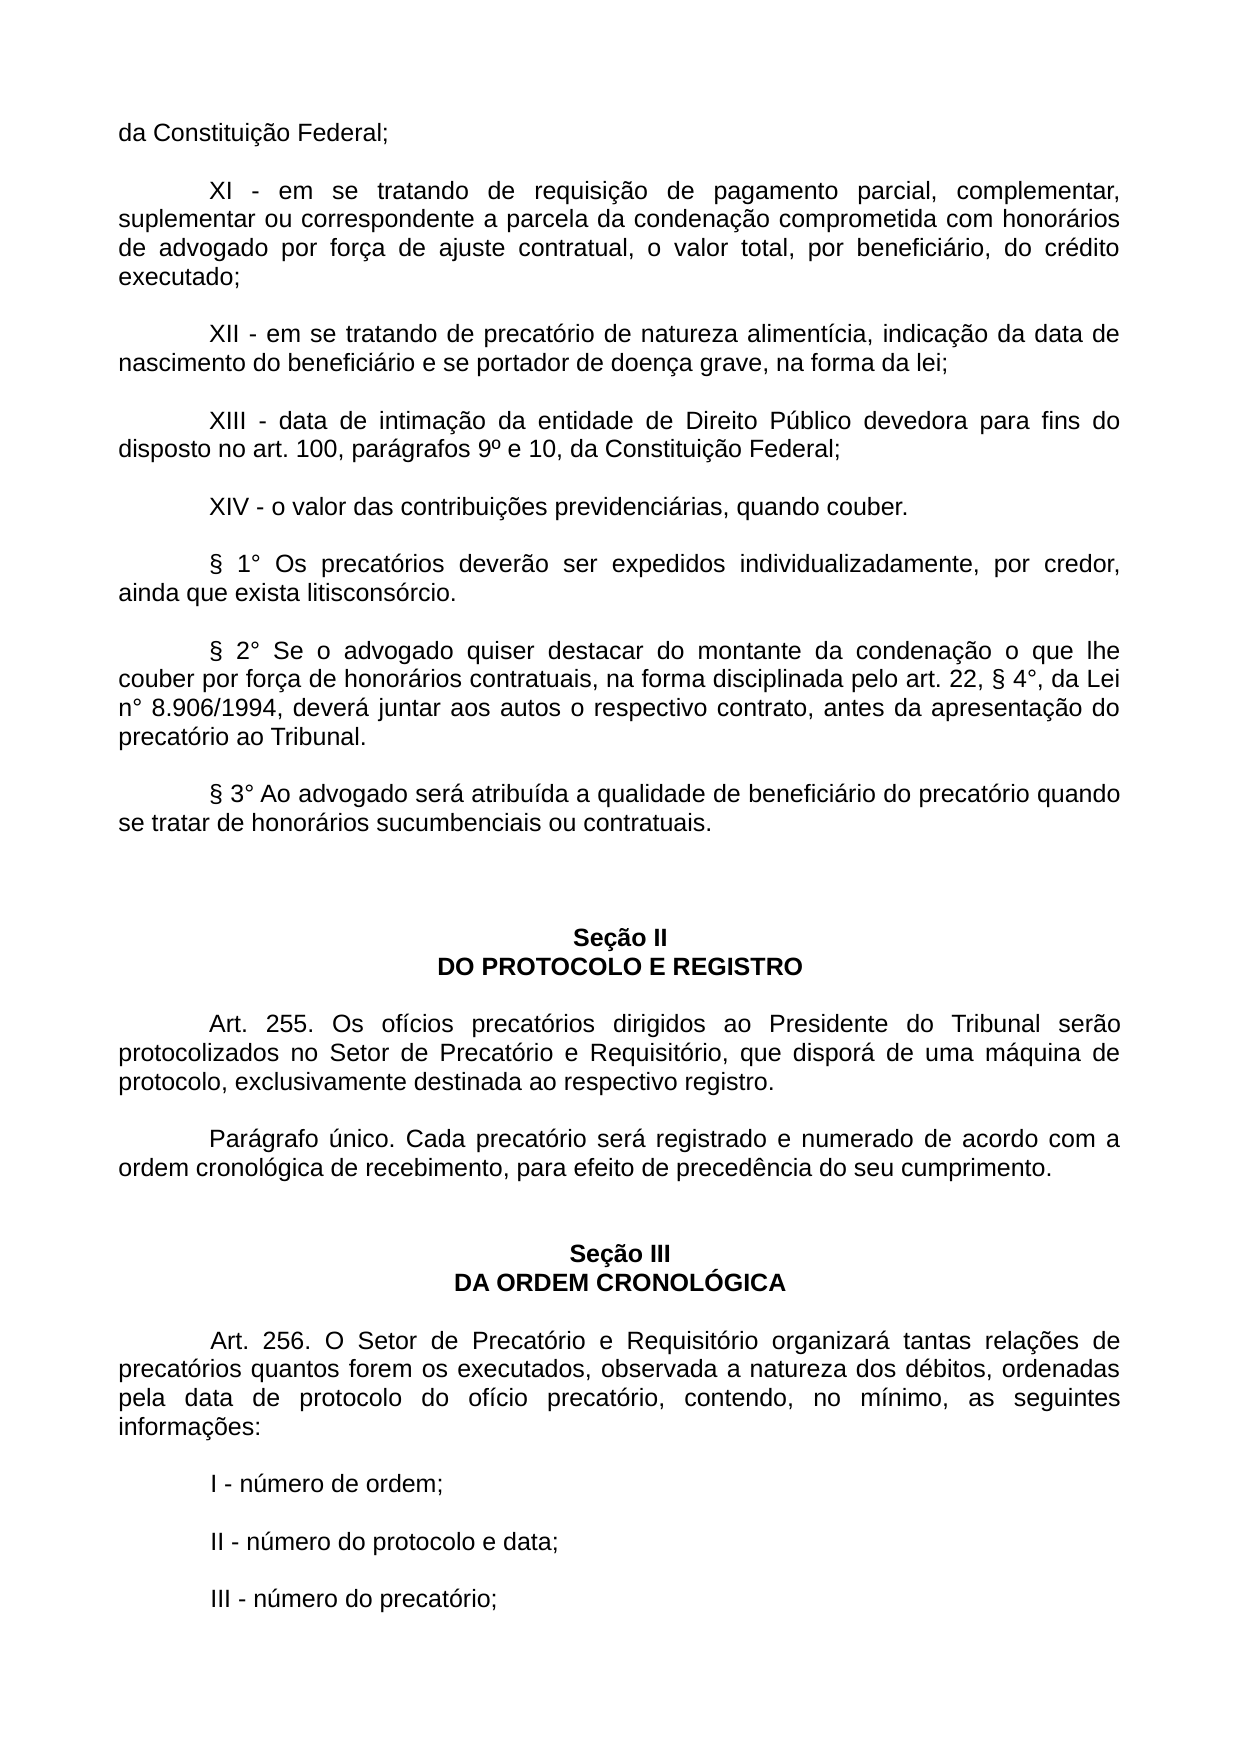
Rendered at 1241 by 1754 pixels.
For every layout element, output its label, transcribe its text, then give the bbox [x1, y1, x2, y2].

text da Constituição Federal; [118, 118, 1122, 147]
text I - número de ordem; [118, 1469, 1122, 1498]
text Art. 256. O Setor de Precatório e Requisitório organizará tantas relações de precatórios quantos forem os executados, observada a natureza dos débitos, ordenadas pela data de protocolo do ofício precatório, contendo, no mínimo, as seguintes informações: [118, 1326, 1122, 1441]
text Parágrafo único. Cada precatório será registrado e numerado de acordo com a ordem cronológica de recebimento, para efeito de precedência do seu cumprimento. [118, 1124, 1122, 1182]
text Seção III [118, 1239, 1122, 1268]
text XIV - o valor das contribuições previdenciárias, quando couber. [118, 492, 1122, 521]
text XIII - data de intimação da entidade de Direito Público devedora para fins do disposto no art. 100, parágrafos 9º e 10, da Constituição Federal; [118, 406, 1122, 463]
text § 3° Ao advogado será atribuída a qualidade de beneficiário do precatório quando se tratar de honorários sucumbenciais ou contratuais. [118, 779, 1122, 837]
text Seção II [118, 923, 1122, 952]
text § 1° Os precatórios deverão ser expedidos individualizadamente, por credor, ainda que exista litisconsórcio. [118, 549, 1122, 607]
text § 2° Se o advogado quiser destacar do montante da condenação o que lhe couber por força de honorários contratuais, na forma disciplinada pelo art. 22, § 4°, da Lei n° 8.906/1994, deverá juntar aos autos o respectivo contrato, antes da apresentação do precatório ao Tribunal. [118, 636, 1122, 751]
text II - número do protocolo e data; [118, 1527, 1122, 1556]
text Art. 255. Os ofícios precatórios dirigidos ao Presidente do Tribunal serão protocolizados no Setor de Precatório e Requisitório, que disporá de uma máquina de protocolo, exclusivamente destinada ao respectivo registro. [118, 1009, 1122, 1096]
text DA ORDEM CRONOLÓGICA [118, 1268, 1122, 1297]
text III - número do precatório; [118, 1584, 1122, 1613]
text XII - em se tratando de precatório de natureza alimentícia, indicação da data de nascimento do beneficiário e se portador de doença grave, na forma da lei; [118, 319, 1122, 377]
text DO PROTOCOLO E REGISTRO [118, 952, 1122, 981]
text XI - em se tratando de requisição de pagamento parcial, complementar, suplementar ou correspondente a parcela da condenação comprometida com honorários de advogado por força de ajuste contratual, o valor total, por beneficiário, do crédito executado; [118, 176, 1122, 291]
